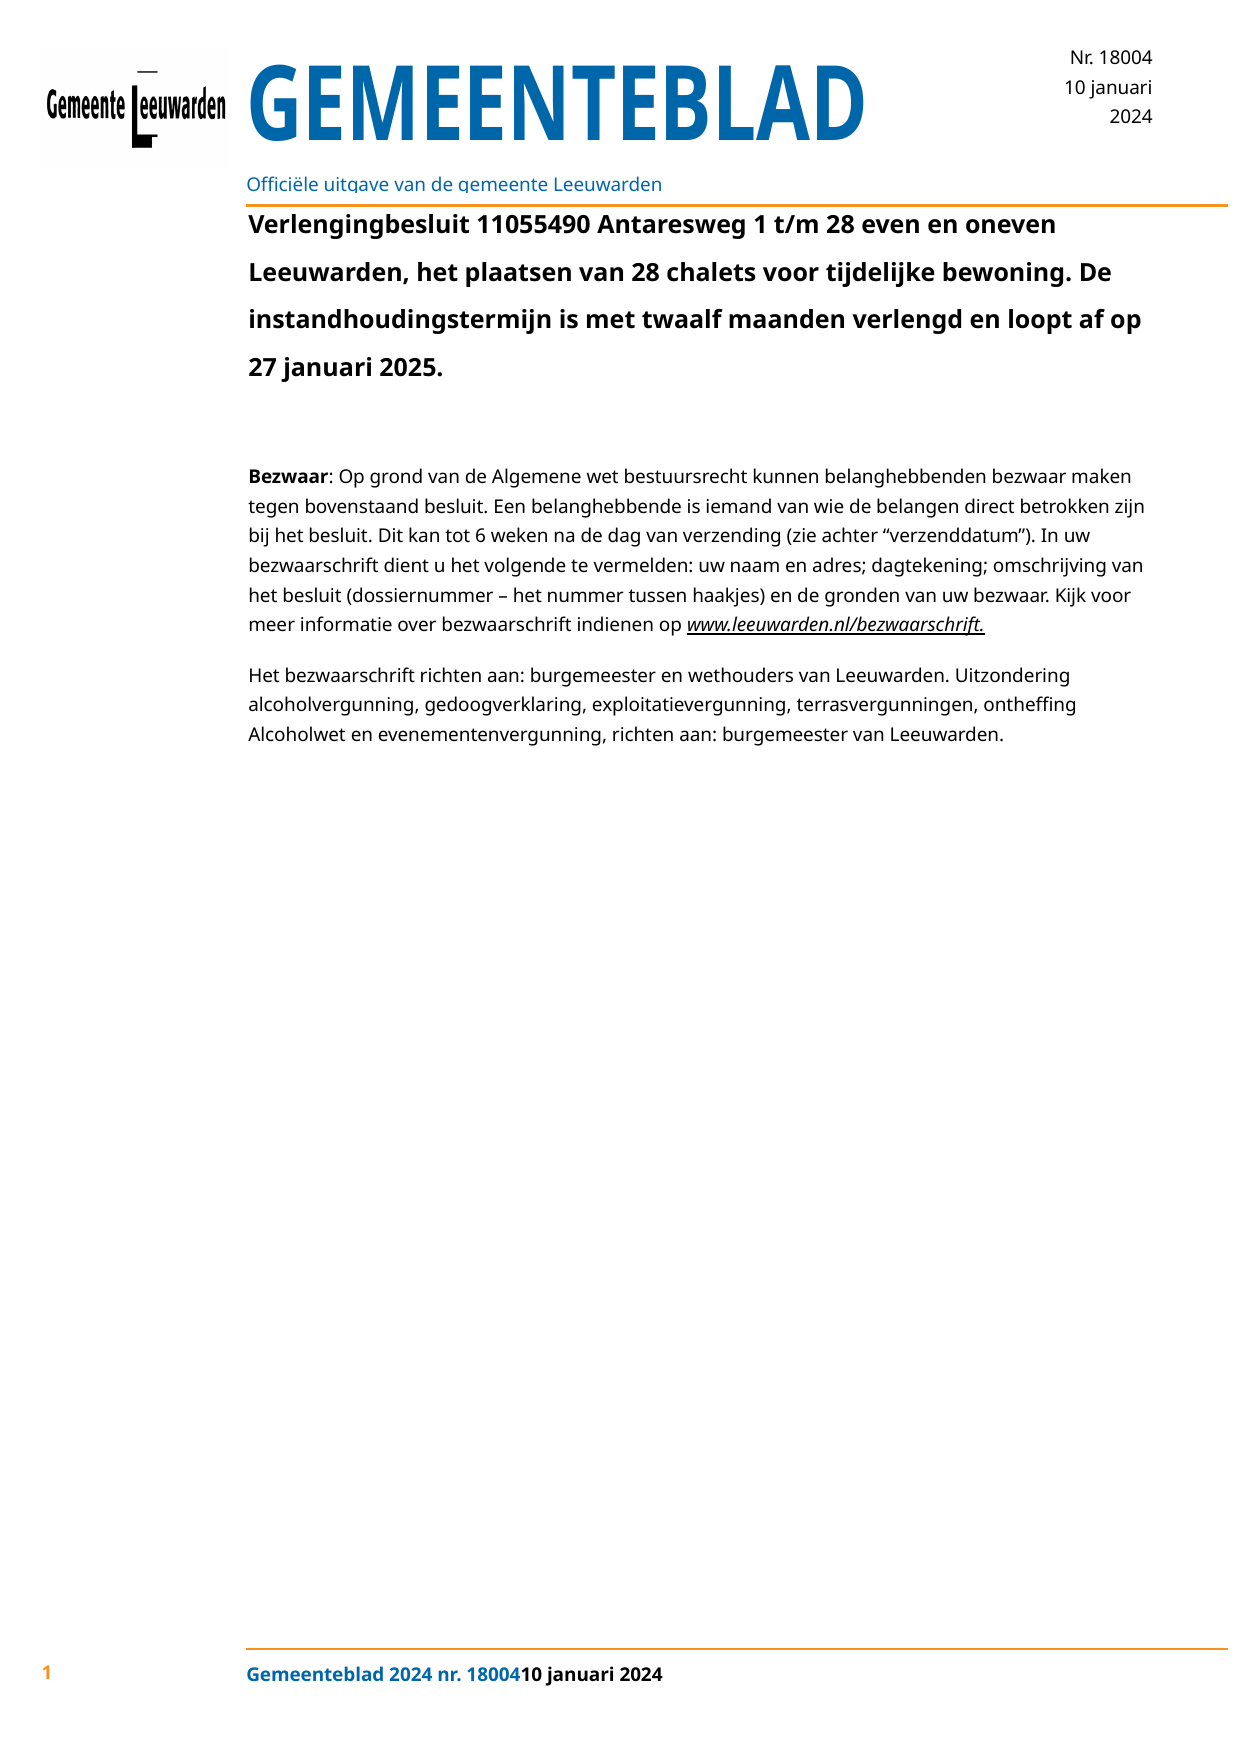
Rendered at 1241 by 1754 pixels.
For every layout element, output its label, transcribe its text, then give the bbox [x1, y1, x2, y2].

text Bezwaar: Op grond van de Algemene wet bestuursrecht kunnen belanghebbenden bezwaar maken tegen bovenstaand besluit. Een belanghebbende is iemand van wie de belangen direct betrokken zijn bij het besluit. Dit kan tot 6 weken na de dag van verzending (zie achter “verzenddatum”). In uw bezwaarschrift dient u het volgende te vermelden: uw naam en adres; dagtekening; omschrijving van het besluit (dossiernummer – het nummer tussen haakjes) en de gronden van uw bezwaar. Kijk voor meer informatie over bezwaarschrift indienen op www.leeuwarden.nl/bezwaarschrift. [248, 463, 1152, 637]
picture [41, 47, 231, 172]
text Verlengingbesluit 11055490 Antaresweg 1 t/m 28 even en oneven Leeuwarden, het plaatsen van 28 chalets voor tijdelijke bewoning. De instandhoudingstermijn is met twaalf maanden verlengd en loopt af op 27 januari 2025. [248, 207, 1152, 384]
text Het bezwaarschrift richten aan: burgemeester en wethouders van Leeuwarden. Uitzondering alcoholvergunning, gedoogverklaring, exploitatievergunning, terrasvergunningen, ontheffing Alcoholwet en evenementenvergunning, richten aan: burgemeester van Leeuwarden. [248, 662, 1152, 747]
